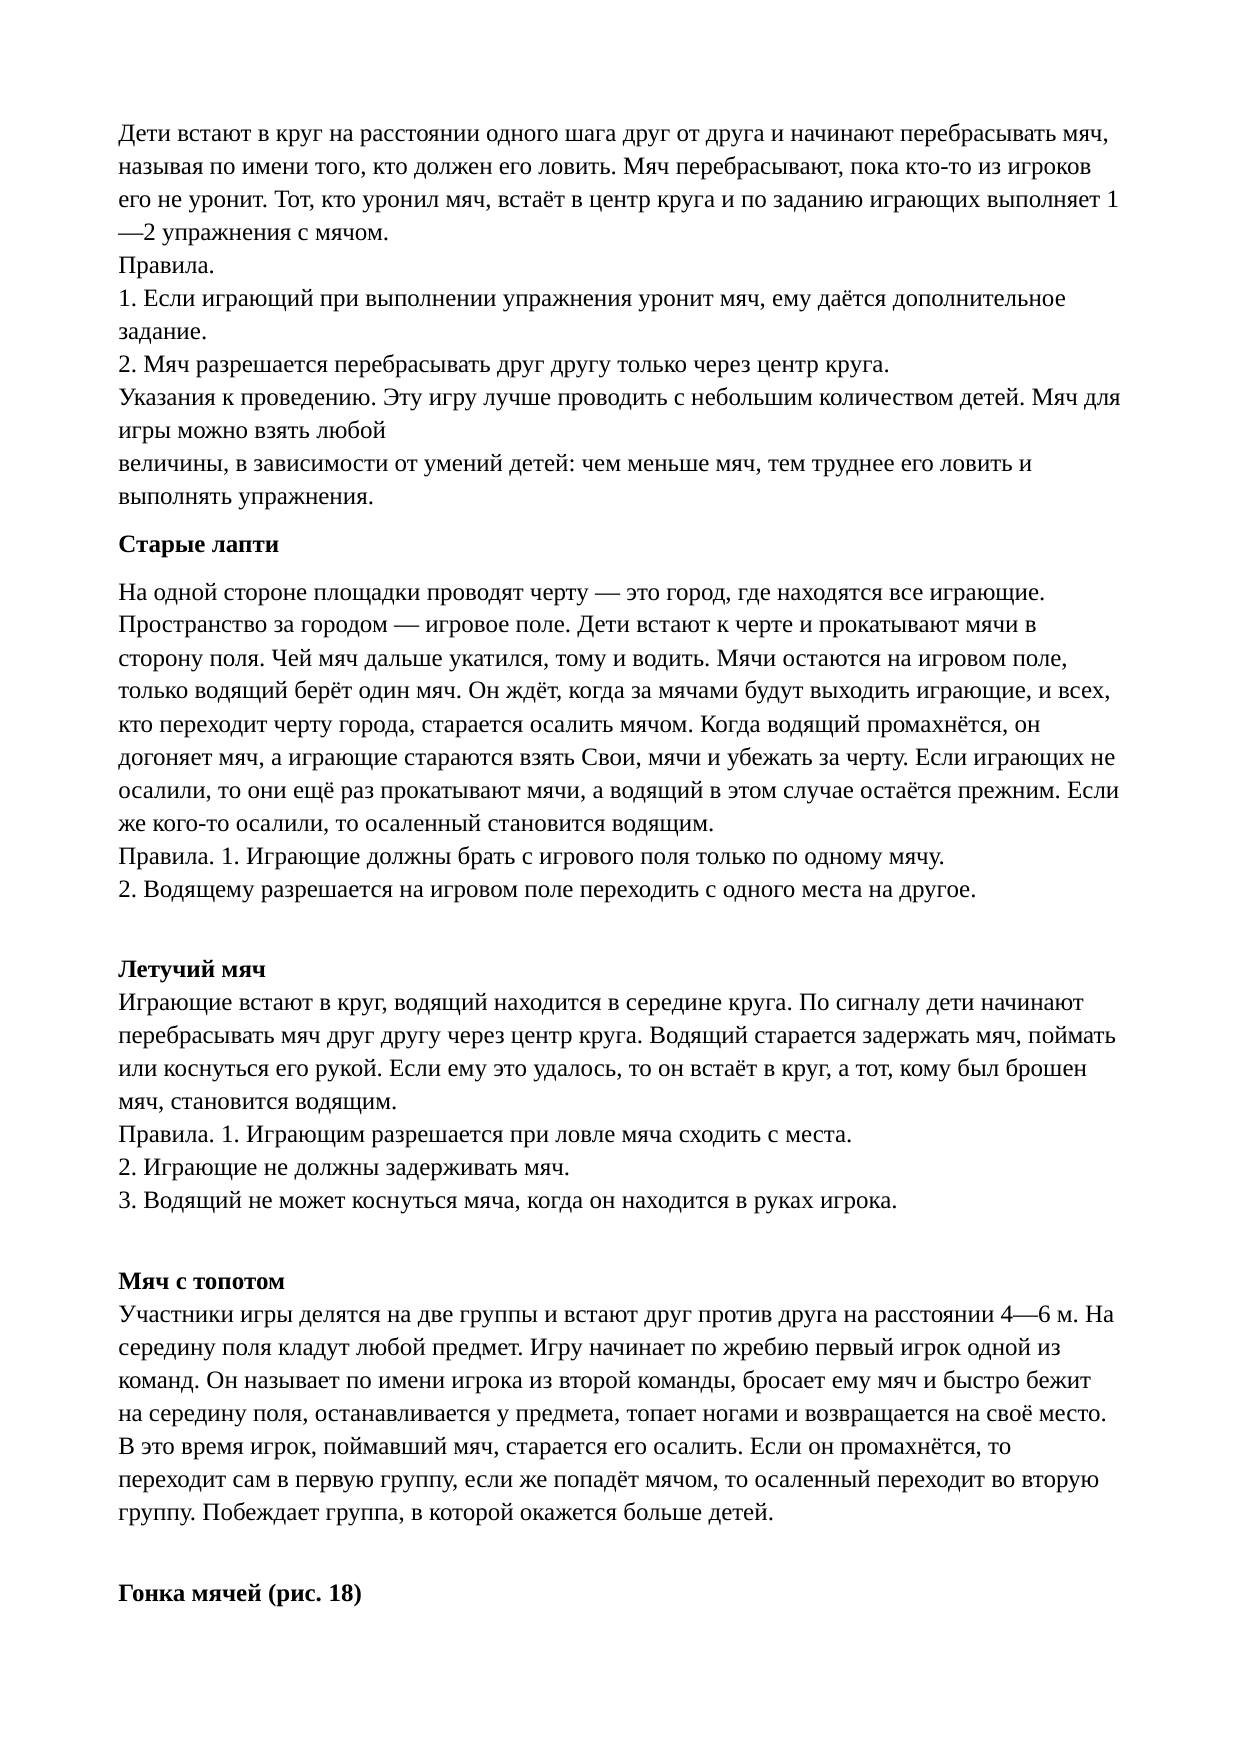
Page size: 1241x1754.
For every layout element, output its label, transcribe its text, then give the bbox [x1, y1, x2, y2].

text Гонка мячей (рис. 18) [118, 1545, 1122, 1607]
text На одной стороне площадки проводят черту — это город, где находятся все играющие. Пространство за городом — игровое поле. Дети встают к черте и прокатывают мячи в сторону поля. Чей мяч дальше укатился, тому и водить. Мячи остаются на игровом поле, только водящий берёт один мяч. Он ждёт, когда за мячами будут выходить играющие, и всех, кто переходит черту города, старается осалить мячом. Когда водящий промахнётся, он догоняет мяч, а играющие стараются взять Свои, мячи и убежать за черту. Если играющих не осалили, то они ещё раз прокатывают мячи, а водящий в этом случае остаётся прежним. Если же кого-то осалили, то осаленный становится водящим. Правила. 1. Играющие должны брать с игрового поля только по одному мячу. 2. Водящему разрешается на игровом поле переходить с одного места на другое. [118, 577, 1122, 902]
text Летучий мяч Играющие встают в круг, водящий находится в середине круга. По сигналу дети начинают перебрасывать мяч друг другу через центр круга. Водящий старается задержать мяч, поймать или коснуться его рукой. Если ему это удалось, то он встаёт в круг, а тот, кому был брошен мяч, становится водящим. Правила. 1. Играющим разрешается при ловле мяча сходить с места. 2. Играющие не должны задерживать мяч. 3. Водящий не может коснуться мяча, когда он находится в руках игрока. [118, 921, 1122, 1214]
text Старые лапти [118, 529, 1122, 558]
text Дети встают в круг на расстоянии одного шага друг от друга и начинают перебрасывать мяч, называя по имени того, кто должен его ловить. Мяч перебрасывают, пока кто-то из игроков его не уронит. Тот, кто уронил мяч, встаёт в центр круга и по заданию играющих выполняет 1—2 упражнения с мячом. Правила. 1. Если играющий при выполнении упражнения уронит мяч, ему даётся дополнительное задание. 2. Мяч разрешается перебрасывать друг другу только через центр круга. Указания к проведению. Эту игру лучше проводить с небольшим количеством детей. Мяч для игры можно взять любой величины, в зависимости от умений детей: чем меньше мяч, тем труднее его ловить и выполнять упражнения. [118, 118, 1122, 510]
text Мяч с топотом Участники игры делятся на две группы и встают друг против друга на расстоянии 4—6 м. На середину поля кладут любой предмет. Игру начинает по жребию первый игрок одной из команд. Он называет по имени игрока из второй команды, бросает ему мяч и быстро бежит на середину поля, останавливается у предмета, топает ногами и возвращается на своё место. В это время игрок, поймавший мяч, старается его осалить. Если он промахнётся, то переходит сам в первую группу, если же попадёт мячом, то осаленный переходит во вторую группу. Побеждает группа, в которой окажется больше детей. [118, 1233, 1122, 1526]
